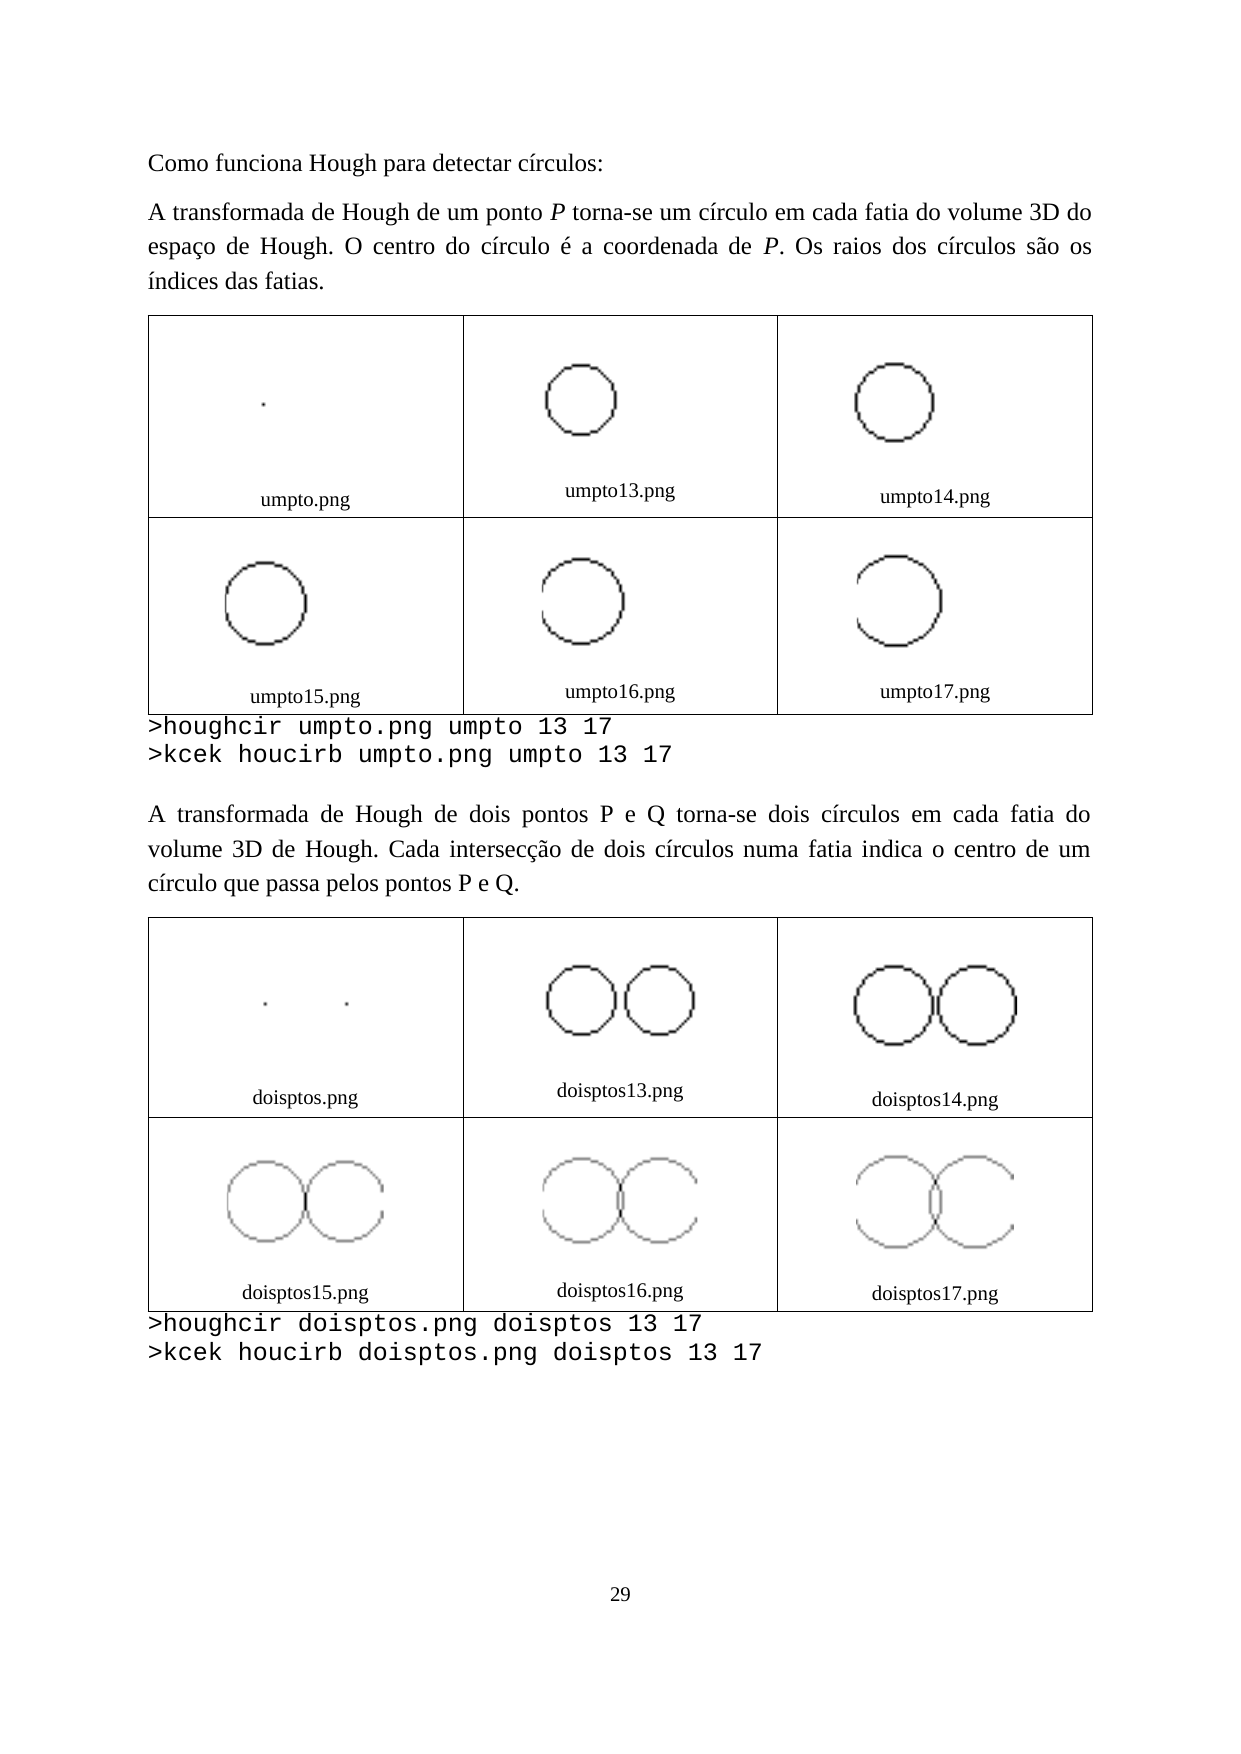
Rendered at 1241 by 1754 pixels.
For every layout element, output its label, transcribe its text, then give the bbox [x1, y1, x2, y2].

text >houghcir umpto.png umpto 13 17 [148, 715, 1092, 742]
picture [853, 320, 1017, 484]
table_header doisptos14.png [778, 918, 1092, 1117]
table_cell doisptos15.png [149, 1118, 463, 1311]
table_cell umpto16.png [464, 518, 777, 714]
table_header umpto14.png [778, 316, 1092, 517]
picture [224, 522, 386, 684]
picture [542, 1123, 698, 1278]
table_cell umpto17.png [778, 518, 1092, 714]
picture [541, 320, 699, 479]
table_header doisptos.png [149, 918, 463, 1117]
picture [856, 522, 1014, 679]
text A transformada de Hough de dois pontos P e Q torna-se dois círculos em cada fatia do volume 3D de Hough. Cada intersecção de dois círculos numa fatia indica o centro de um círculo que passa pelos pontos P e Q. [148, 799, 1092, 897]
picture [856, 1123, 1014, 1281]
picture [221, 320, 389, 488]
text A transformada de Hough de um ponto P torna-se um círculo em cada fatia do volume 3D do espaço de Hough. O centro do círculo é a coordenada de P. Os raios dos círculos são os índices das fatias. [148, 197, 1092, 294]
table_cell doisptos17.png [778, 1118, 1092, 1311]
text >kcek houcirb doisptos.png doisptos 13 17 [148, 1339, 1092, 1367]
table_header umpto13.png [464, 316, 777, 517]
picture [541, 522, 699, 680]
text Como funciona Hough para detectar círculos: [148, 148, 1092, 176]
picture [224, 923, 387, 1085]
text >houghcir doisptos.png doisptos 13 17 [148, 1312, 1092, 1339]
picture [226, 1123, 384, 1280]
table_header umpto.png [149, 316, 463, 517]
text >kcek houcirb umpto.png umpto 13 17 [148, 742, 1092, 770]
table_header doisptos13.png [464, 918, 777, 1117]
picture [542, 923, 698, 1078]
table_cell umpto15.png [149, 518, 463, 714]
table_cell doisptos16.png [464, 1118, 777, 1311]
picture [852, 923, 1018, 1088]
